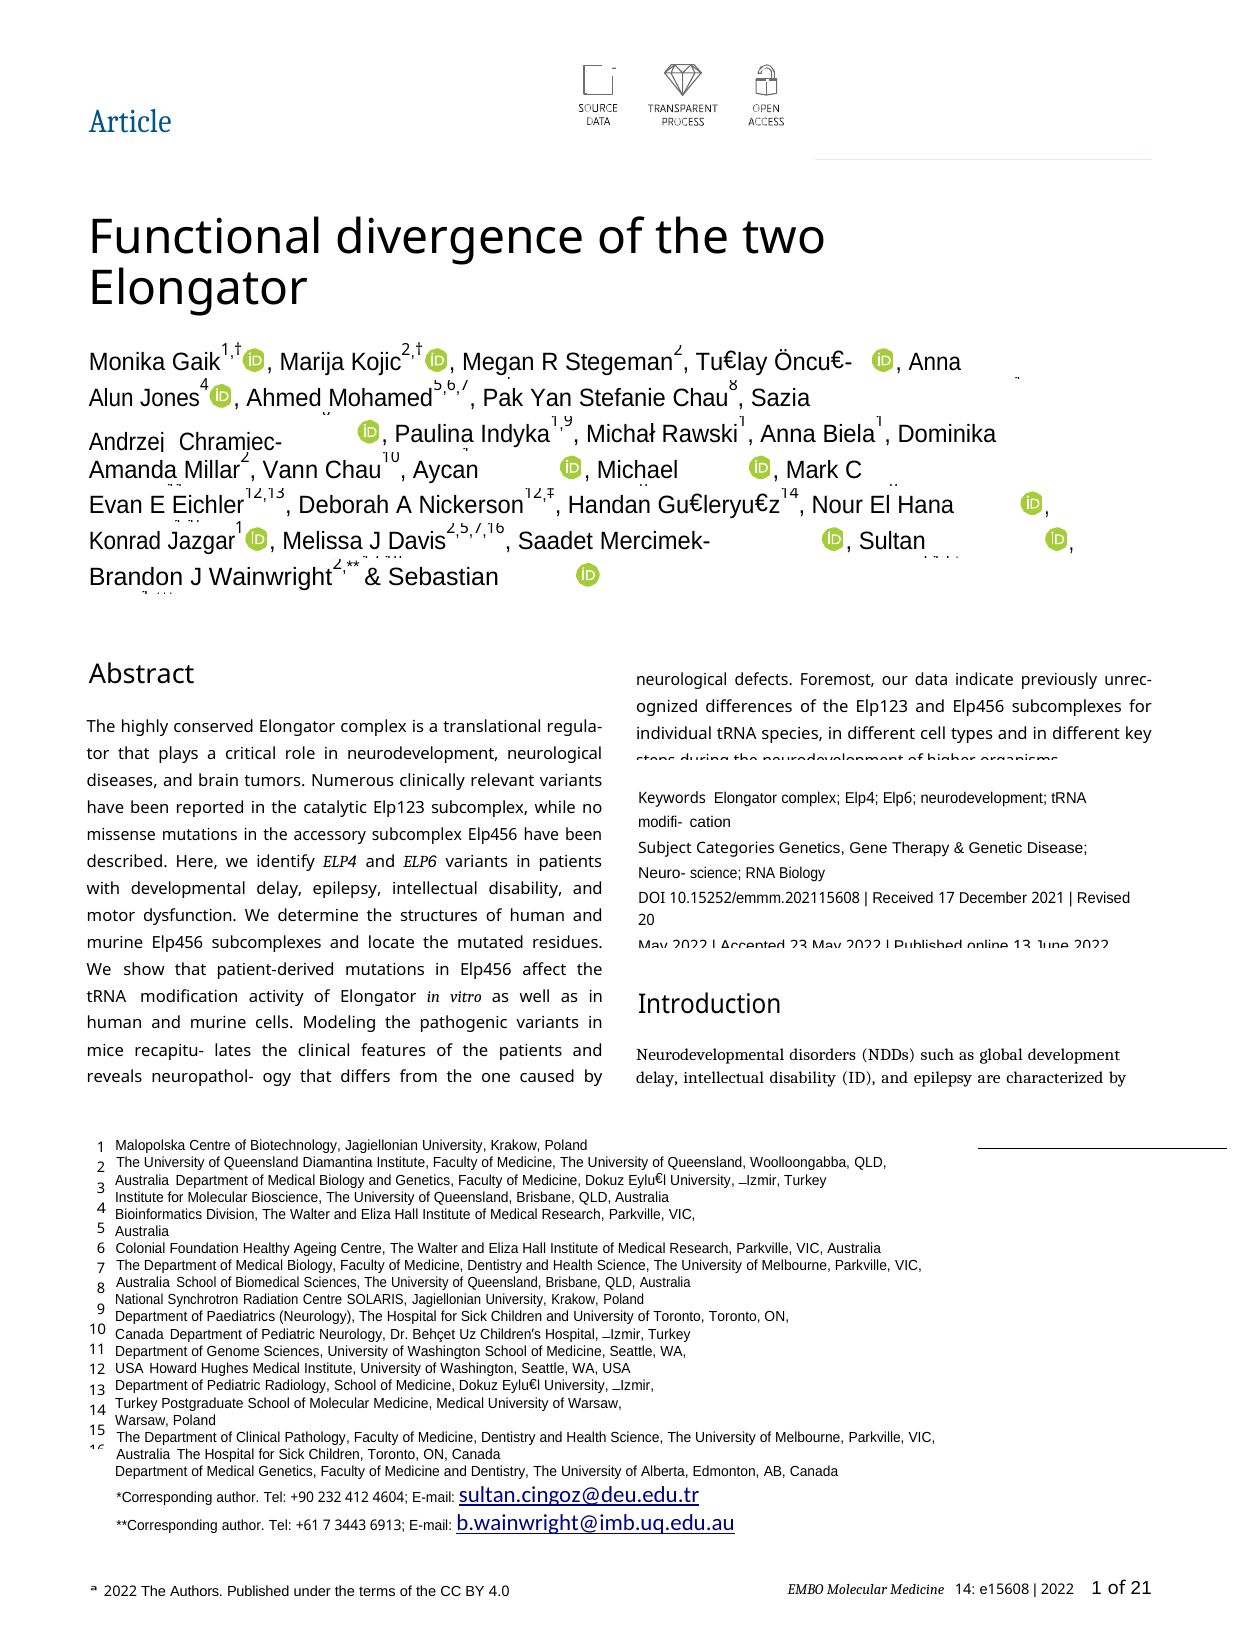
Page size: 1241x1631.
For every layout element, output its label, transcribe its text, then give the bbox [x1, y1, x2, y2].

text 4 [97, 1198, 107, 1217]
text , Melissa J Davis2,5,7,16, Saadet Mercimek-Andrews17,18 [269, 524, 822, 557]
text Subject Categories Genetics, Gene Therapy & Genetic Disease; Neuro- science; RNA Biology [638, 837, 1110, 881]
text Department of Genome Sciences, University of Washington School of Medicine, Seattle, WA, USA Howard Hughes Medical Institute, University of Washington, Seattle, WA, USA [115, 1343, 700, 1377]
text The Department of Medical Biology, Faculty of Medicine, Dentistry and Health Science, The University of Melbourne, Parkville, VIC, Australia School of Biomedical Sciences, The University of Queensland, Brisbane, QLD, Australia [116, 1257, 963, 1291]
text 3 [97, 1177, 107, 1197]
text 7 [97, 1258, 107, 1278]
text , Ahmed Mohamed5,6,7, Pak Yan Stefanie Chau8, Sazia Sharmin8, [233, 381, 895, 414]
text 9 [97, 1298, 107, 1318]
text 2 [97, 1157, 107, 1177]
text Department of Medical Genetics, Faculty of Medicine and Dentistry, The University of Alberta, Edmonton, AB, Canada [115, 1463, 978, 1480]
text 1 [97, 1137, 107, 1157]
text , Anna Ko'scielniak1, [895, 345, 1098, 378]
text 15 [88, 1420, 107, 1439]
text Abstract [88, 659, 604, 689]
text Introduction [638, 989, 789, 1019]
text neurological defects. Foremost, our data indicate previously unrec- ognized differences of the Elp123 and Elp456 subcomplexes for individual tRNA species, in different cell types and in different key steps during the neurodevelopment of higher organisms. [636, 667, 1152, 759]
text Functional divergence of the two Elongator [88, 213, 980, 315]
text , Megan R Stegeman2, Tu€lay Öncu€-Öner3 [449, 345, 872, 378]
text Colonial Foundation Healthy Ageing Centre, The Walter and Eliza Hall Institute of Medical Research, Parkville, VIC, Australia [115, 1240, 978, 1256]
text National Synchrotron Radiation Centre SOLARIS, Jagiellonian University, Krakow, Poland [115, 1291, 978, 1308]
text , [1069, 528, 1075, 556]
text Department of Pediatric Radiology, School of Medicine, Dokuz Eylu€l University, _Izmir, Turkey Postgraduate School of Molecular Medicine, Medical University of Warsaw, Warsaw, Poland [115, 1377, 674, 1429]
text Monika Gaik1,† [88, 345, 242, 377]
text Keywords Elongator complex; Elp4; Elp6; neurodevelopment; tRNA modifi- cation [638, 787, 1132, 831]
text , [1044, 492, 1051, 520]
text EMBO Molecular Medicine 14: e15608 | 2022 1 of 21 [787, 1577, 1154, 1598]
text , Michael Piper8 [583, 452, 748, 486]
text 10 [88, 1319, 107, 1339]
text Konrad Jazgar1 [88, 524, 245, 556]
text ª 2022 The Authors. Published under the terms of the CC BY 4.0 license [88, 1581, 523, 1600]
text **Corresponding author. Tel: +61 7 3443 6913; E-mail: b.wainwright@imb.uq.edu.au [116, 1508, 978, 1534]
text 5 [97, 1218, 107, 1238]
text , Mark C Bellingham8, [772, 452, 998, 486]
text DOI 10.15252/emmm.202115608 | Received 17 December 2021 | Revised 20 [638, 887, 1134, 929]
text 16 [88, 1440, 107, 1448]
text May 2022 | Accepted 23 May 2022 | Published online 13 June 2022 [638, 935, 1134, 948]
text The University of Queensland Diamantina Institute, Faculty of Medicine, The University of Queensland, Woolloongabba, QLD, Australia Department of Medical Biology and Genetics, Faculty of Medicine, Dokuz Eylu€l University, _Izmir, Turkey [115, 1154, 931, 1188]
text , Marija Kojic2,† [266, 345, 425, 377]
text Alun Jones4 [88, 381, 209, 413]
text 13 [88, 1379, 107, 1399]
text , Sultan Cingöz3,12,* [845, 524, 1045, 557]
text Malopolska Centre of Biotechnology, Jagiellonian University, Krakow, Poland [115, 1137, 978, 1153]
text 12 [88, 1359, 107, 1379]
text subcomplexes during neurodevelopment [88, 316, 980, 324]
text *Corresponding author. Tel: +90 232 412 4604; E-mail: sultan.cingoz@deu.edu.tr [116, 1480, 978, 1508]
text , Paulina Indyka1,9, Michał Rawski1, Anna Biela1, Dominika Dobosz1, [381, 417, 1081, 450]
text Brandon J Wainwright2,** & Sebastian Glatt1,*** [88, 560, 576, 593]
text Institute for Molecular Bioscience, The University of Queensland, Brisbane, QLD, Australia Bioinformatics Division, The Walter and Eliza Hall Institute of Medical Research, Parkville, VIC, Australia [115, 1188, 742, 1239]
text 6 [97, 1238, 107, 1258]
text The highly conserved Elongator complex is a translational regula- tor that plays a critical role in neurodevelopment, neurological diseases, and brain tumors. Numerous clinically relevant variants have been reported in the catalytic Elp123 subcomplex, while no missense mutations in the accessory subcomplex Elp456 have been described. Here, we identify ELP4 and ELP6 variants in patients with developmental delay, epilepsy, intellectual disability, and motor dysfunction. We determine the structures of human and murine Elp456 subcomplexes and locate the mutated residues. We show that patient-derived mutations in Elp456 affect the tRNA modification activity of Elongator in vitro as well as in human and murine cells. Modeling the pathogenic variants in mice recapitu- lates the clinical features of the patients and reveals neuropathol- ogy that differs from the one caused by previously characterized Elp123 mutations. Our study demonstrates a direct correlation between Elp4 and Elp6 mutations, reduced Elongator activity, and [86, 714, 603, 1090]
text Andrzej Chramiec-Głazbik1 [88, 417, 357, 452]
text 14 [88, 1399, 107, 1419]
text Neurodevelopmental disorders (NDDs) such as global development delay, intellectual disability (ID), and epilepsy are characterized by [636, 1046, 1152, 1088]
text Evan E Eichler12,13, Deborah A Nickerson12,‡, Handan Gu€leryu€z14, Nour El Hana Abbassi1,15 [88, 488, 1020, 522]
text 11 [88, 1339, 107, 1359]
text 8 [97, 1278, 107, 1298]
text Amanda Millar2, Vann Chau10, Aycan U€nalp11 [88, 452, 559, 486]
text Department of Paediatrics (Neurology), The Hospital for Sick Children and University of Toronto, Toronto, ON, Canada Department of Pediatric Neurology, Dr. Behçet Uz Children’s Hospital, _Izmir, Turkey [115, 1308, 828, 1343]
text The Department of Clinical Pathology, Faculty of Medicine, Dentistry and Health Science, The University of Melbourne, Parkville, VIC, Australia The Hospital for Sick Children, Toronto, ON, Canada [116, 1429, 977, 1463]
text Article [88, 103, 181, 140]
